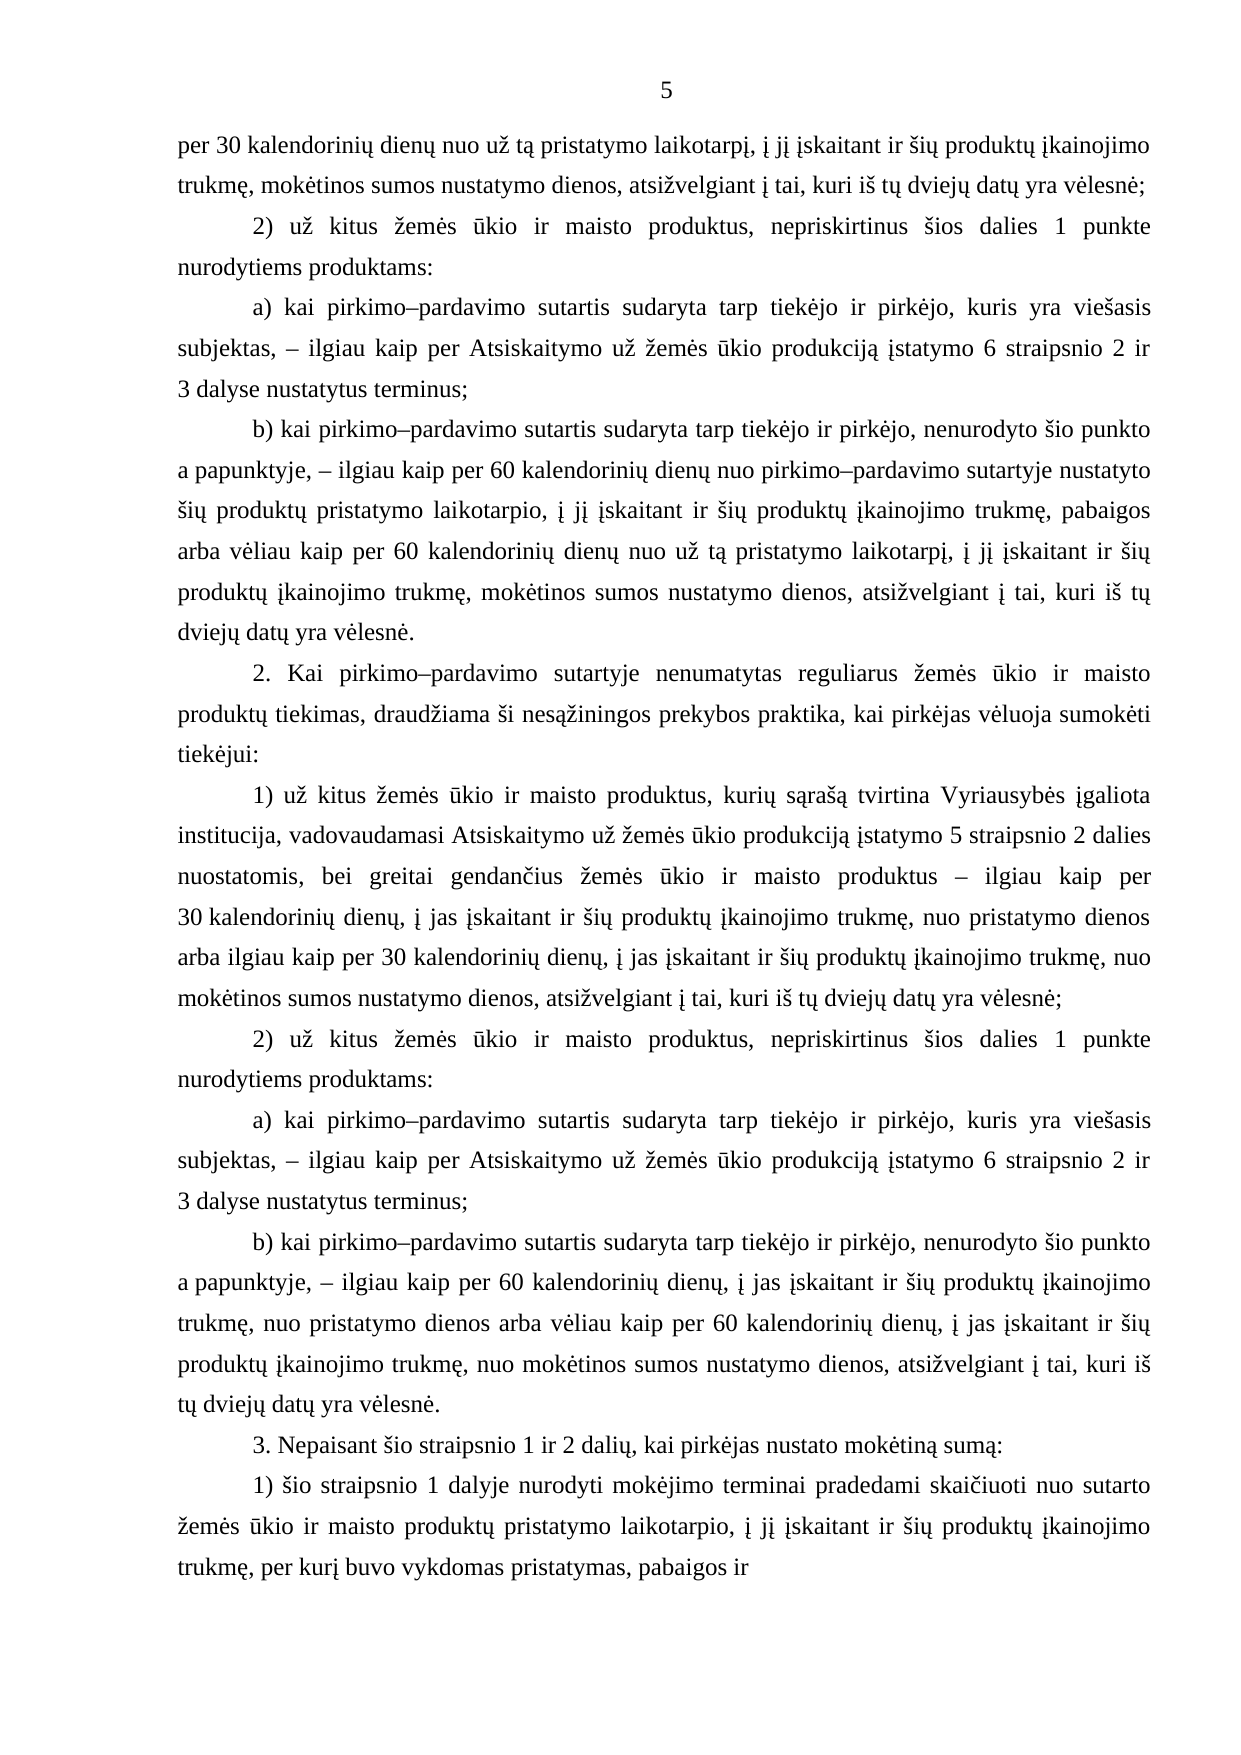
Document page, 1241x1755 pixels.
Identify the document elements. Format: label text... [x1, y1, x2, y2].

text 2) už kitus žemės ūkio ir maisto produktus, nepriskirtinus šios dalies 1 punkte nurodytiems produktams: [177, 199, 1152, 281]
text b) kai pirkimo–pardavimo sutartis sudaryta tarp tiekėjo ir pirkėjo, nenurodyto šio punkto a papunktyje, – ilgiau kaip per 60 kalendorinių dienų nuo pirkimo–pardavimo sutartyje nustatyto šių produktų pristatymo laikotarpio, į jį įskaitant ir šių produktų įkainojimo trukmę, pabaigos arba vėliau kaip per 60 kalendorinių dienų nuo už tą pristatymo laikotarpį, į jį įskaitant ir šių produktų įkainojimo trukmę, mokėtinos sumos nustatymo dienos, atsižvelgiant į tai, kuri iš tų dviejų datų yra vėlesnė. [177, 402, 1152, 646]
text 3. Nepaisant šio straipsnio 1 ir 2 dalių, kai pirkėjas nustato mokėtiną sumą: [177, 1418, 1152, 1459]
text per 30 kalendorinių dienų nuo už tą pristatymo laikotarpį, į jį įskaitant ir šių produktų įkainojimo trukmę, mokėtinos sumos nustatymo dienos, atsižvelgiant į tai, kuri iš tų dviejų datų yra vėlesnė; [177, 118, 1152, 199]
text 1) šio straipsnio 1 dalyje nurodyti mokėjimo terminai pradedami skaičiuoti nuo sutarto žemės ūkio ir maisto produktų pristatymo laikotarpio, į jį įskaitant ir šių produktų įkainojimo trukmę, per kurį buvo vykdomas pristatymas, pabaigos ir [177, 1459, 1152, 1581]
text b) kai pirkimo–pardavimo sutartis sudaryta tarp tiekėjo ir pirkėjo, nenurodyto šio punkto a papunktyje, – ilgiau kaip per 60 kalendorinių dienų, į jas įskaitant ir šių produktų įkainojimo trukmę, nuo pristatymo dienos arba vėliau kaip per 60 kalendorinių dienų, į jas įskaitant ir šių produktų įkainojimo trukmę, nuo mokėtinos sumos nustatymo dienos, atsižvelgiant į tai, kuri iš tų dviejų datų yra vėlesnė. [177, 1215, 1152, 1418]
text a) kai pirkimo–pardavimo sutartis sudaryta tarp tiekėjo ir pirkėjo, kuris yra viešasis subjektas, – ilgiau kaip per Atsiskaitymo už žemės ūkio produkciją įstatymo 6 straipsnio 2 ir 3 dalyse nustatytus terminus; [177, 281, 1152, 402]
text a) kai pirkimo–pardavimo sutartis sudaryta tarp tiekėjo ir pirkėjo, kuris yra viešasis subjektas, – ilgiau kaip per Atsiskaitymo už žemės ūkio produkciją įstatymo 6 straipsnio 2 ir 3 dalyse nustatytus terminus; [177, 1093, 1152, 1215]
text 2) už kitus žemės ūkio ir maisto produktus, nepriskirtinus šios dalies 1 punkte nurodytiems produktams: [177, 1012, 1152, 1093]
text 2. Kai pirkimo–pardavimo sutartyje nenumatytas reguliarus žemės ūkio ir maisto produktų tiekimas, draudžiama ši nesąžiningos prekybos praktika, kai pirkėjas vėluoja sumokėti tiekėjui: [177, 646, 1152, 768]
text 1) už kitus žemės ūkio ir maisto produktus, kurių sąrašą tvirtina Vyriausybės įgaliota institucija, vadovaudamasi Atsiskaitymo už žemės ūkio produkciją įstatymo 5 straipsnio 2 dalies nuostatomis, bei greitai gendančius žemės ūkio ir maisto produktus – ilgiau kaip per 30 kalendorinių dienų, į jas įskaitant ir šių produktų įkainojimo trukmę, nuo pristatymo dienos arba ilgiau kaip per 30 kalendorinių dienų, į jas įskaitant ir šių produktų įkainojimo trukmę, nuo mokėtinos sumos nustatymo dienos, atsižvelgiant į tai, kuri iš tų dviejų datų yra vėlesnė; [177, 768, 1152, 1012]
